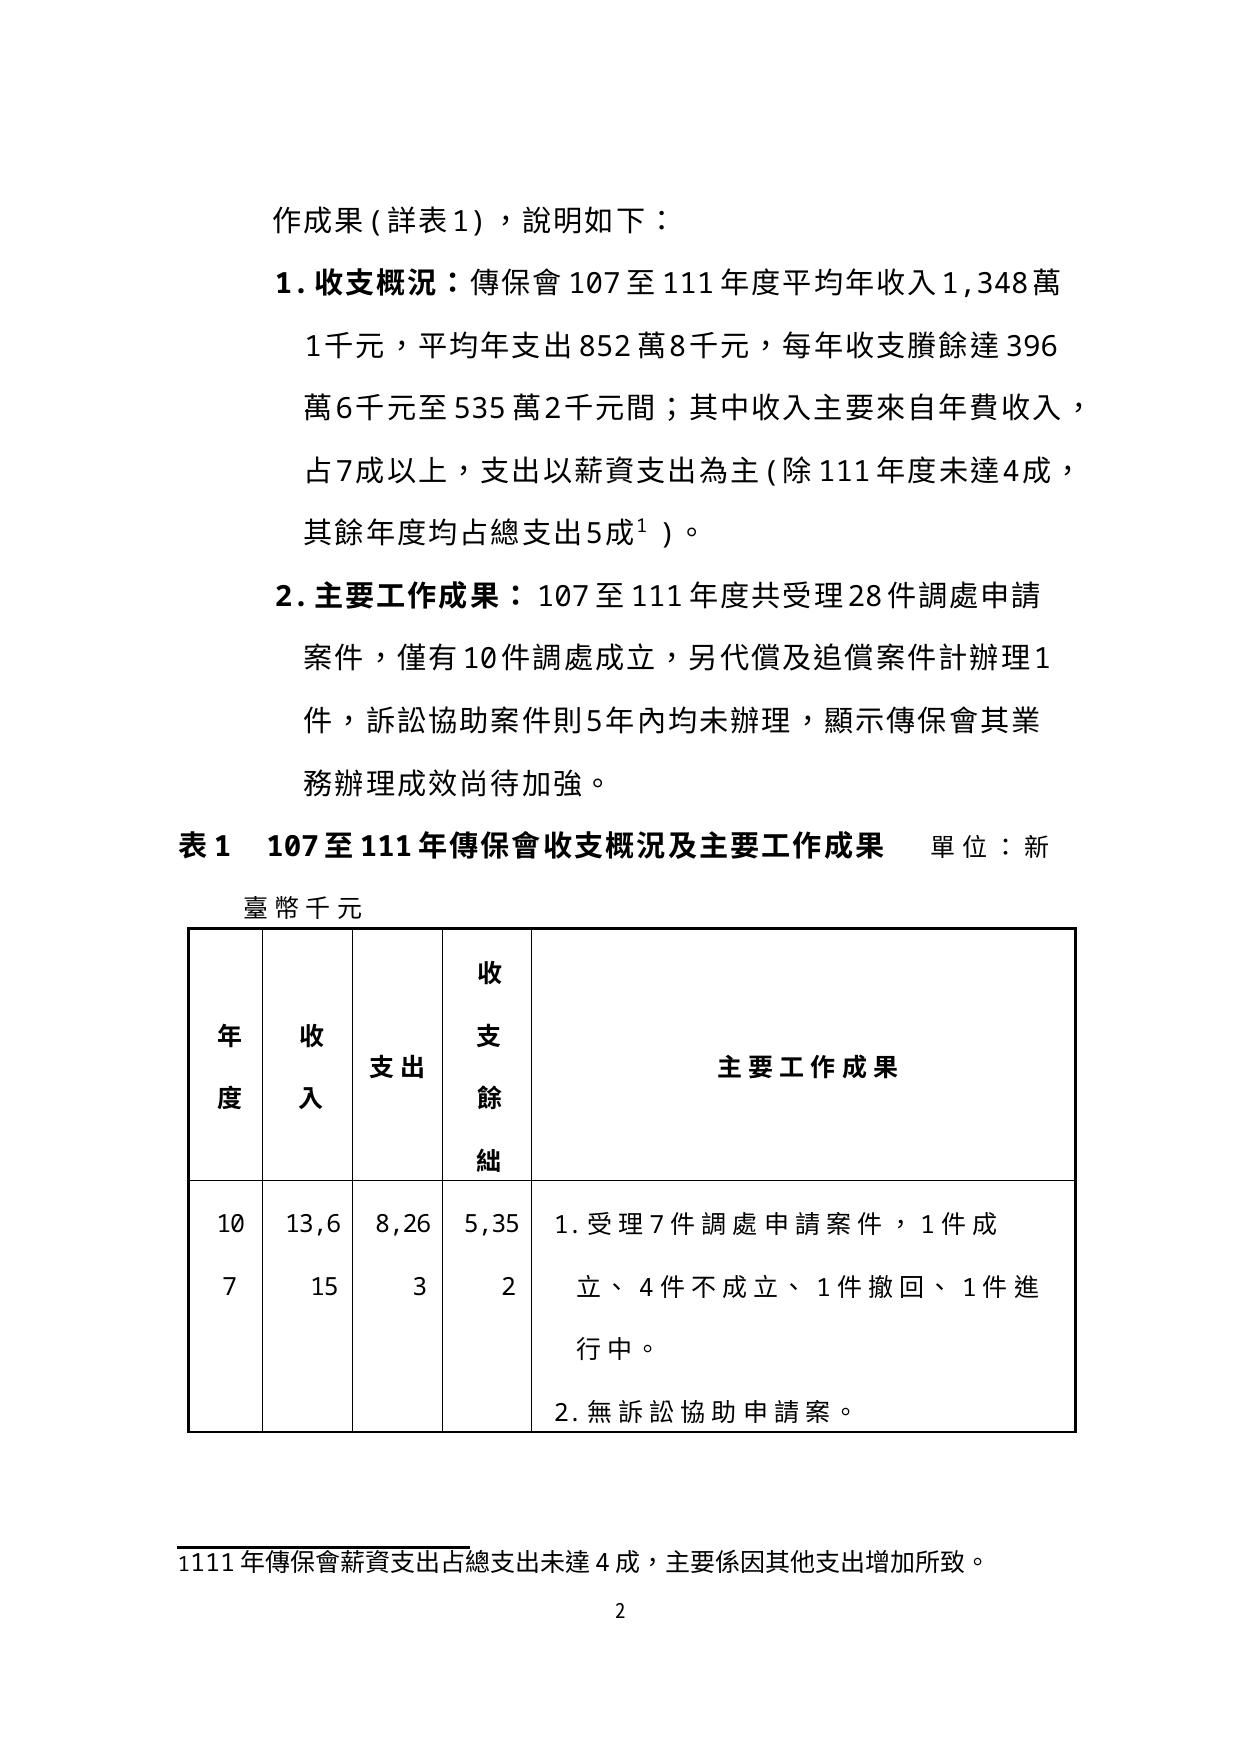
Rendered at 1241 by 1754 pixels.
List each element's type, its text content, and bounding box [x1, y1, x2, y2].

text 1.收支概況：傳保會107至111年度平均年收入1,348萬1千元，平均年支出852萬8千元，每年收支賸餘達396萬6千元至535萬2千元間；其中收入主要來自年費收入，占7成以上，支出以薪資支出為主(除111年度未達4成，其餘年度均占總支出5成)。 [266, 240, 1063, 552]
table_cell 5,352 [443, 1181, 531, 1431]
text 表1 107至111年傳保會收支概況及主要工作成果 單位：新臺幣千元 [177, 802, 1063, 927]
table_header 收支 餘絀 [443, 930, 531, 1180]
table_cell 1.受理7件調處申請案件，1件成立、4件不成立、1件撤回、1件進行中。 2.無訴訟協助申請案。 [532, 1181, 1074, 1431]
text 111年傳保會薪資支出占總支出未達4成，主要係因其他支出增加所致。 [177, 1548, 1063, 1577]
table_cell 13,615 [263, 1181, 352, 1431]
table_header 主要工作成果 [532, 930, 1074, 1180]
table_cell 107 [190, 1181, 262, 1431]
text 2.主要工作成果：107至111年度共受理28件調處申請案件，僅有10件調處成立，另代償及追償案件計辦理1件，訴訟協助案件則5年內均未辦理，顯示傳保會其業務辦理成效尚待加強。 [266, 552, 1063, 802]
table_header 收入 [263, 930, 352, 1180]
text 依據多層次傳銷管理法第38條第1項及第5項規定：「主管機關應指定經報備之多層次傳銷事業，捐助一定財產，設立保護機構，辦理完成報備之多層次傳銷事業與傳銷商權益保障及爭議處理業務。…。」及「保護機構之組織、任務、經費運用、業務處理方式及對其監督管理事項，由主管機關定之。」公平會前於103年5月間訂定「多層次傳銷保護機構設立及管理辦法」，同年9月傳保會經公平會許可成立。彙整107至111年度傳保會收支概況及工作成果(詳表1)，說明如下： [266, 177, 1063, 240]
table_header 年度 [190, 930, 262, 1180]
table_header 支出 [353, 930, 442, 1180]
table_cell 8,263 [353, 1181, 442, 1431]
